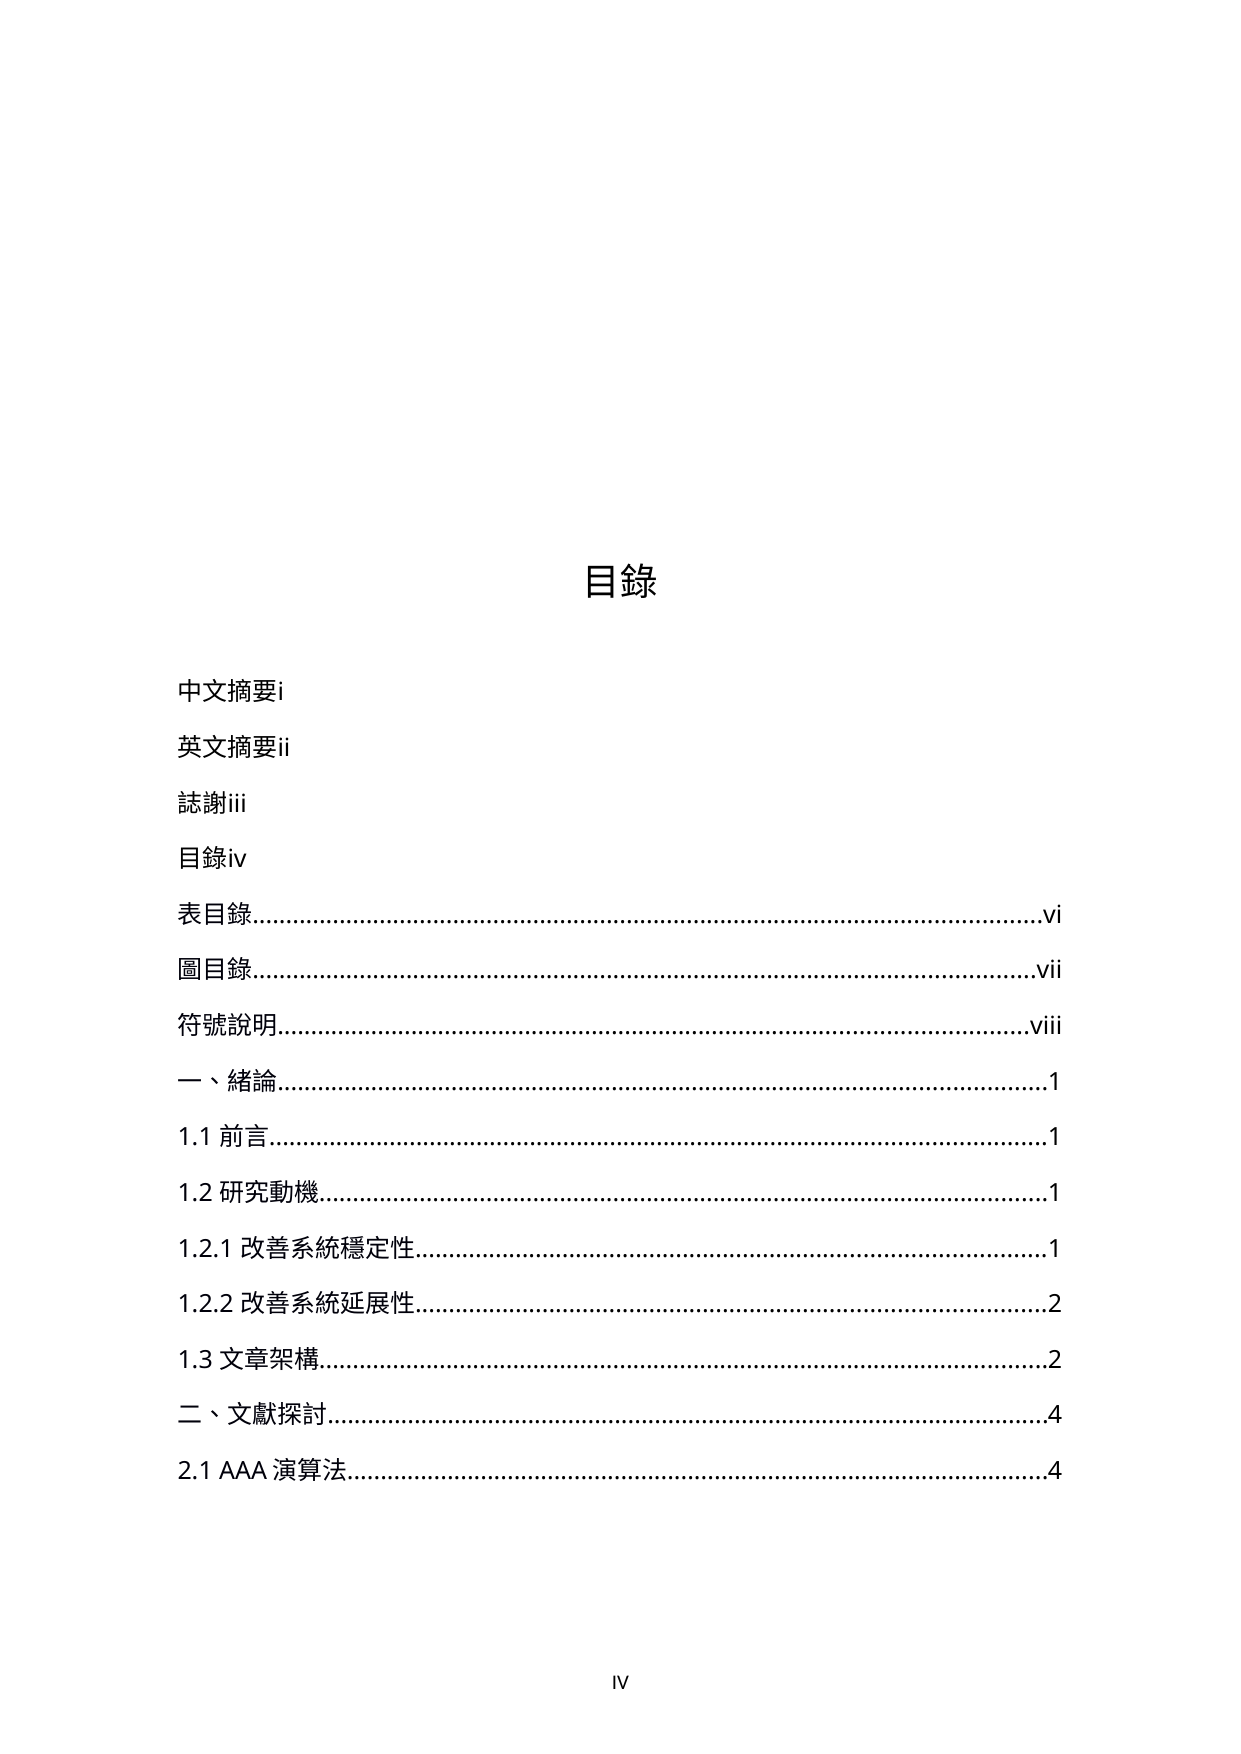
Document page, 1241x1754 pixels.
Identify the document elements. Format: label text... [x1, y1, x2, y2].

text 1.2 研究動機 1 [177, 1172, 1063, 1209]
text 符號說明 viii [177, 1005, 1063, 1042]
text 目錄 [177, 542, 1063, 617]
text 1.3 文章架構 2 [177, 1339, 1063, 1376]
text 1.2.2 改善系統延展性 2 [177, 1283, 1063, 1321]
text 目錄 iv [177, 838, 1063, 876]
text 1.2.1 改善系統穩定性 1 [177, 1227, 1063, 1265]
text 表目錄 vi [177, 894, 1063, 931]
text 二、文獻探討 4 [177, 1394, 1063, 1432]
text 中文摘要 i [177, 671, 1063, 709]
text 誌謝 iii [177, 782, 1063, 820]
text 一、緒論 1 [177, 1061, 1063, 1098]
text 2.1 AAA演算法 4 [177, 1450, 1063, 1487]
text 圖目錄 vii [177, 949, 1063, 987]
text 英文摘要 ii [177, 727, 1063, 764]
text 1.1 前言 1 [177, 1116, 1063, 1154]
